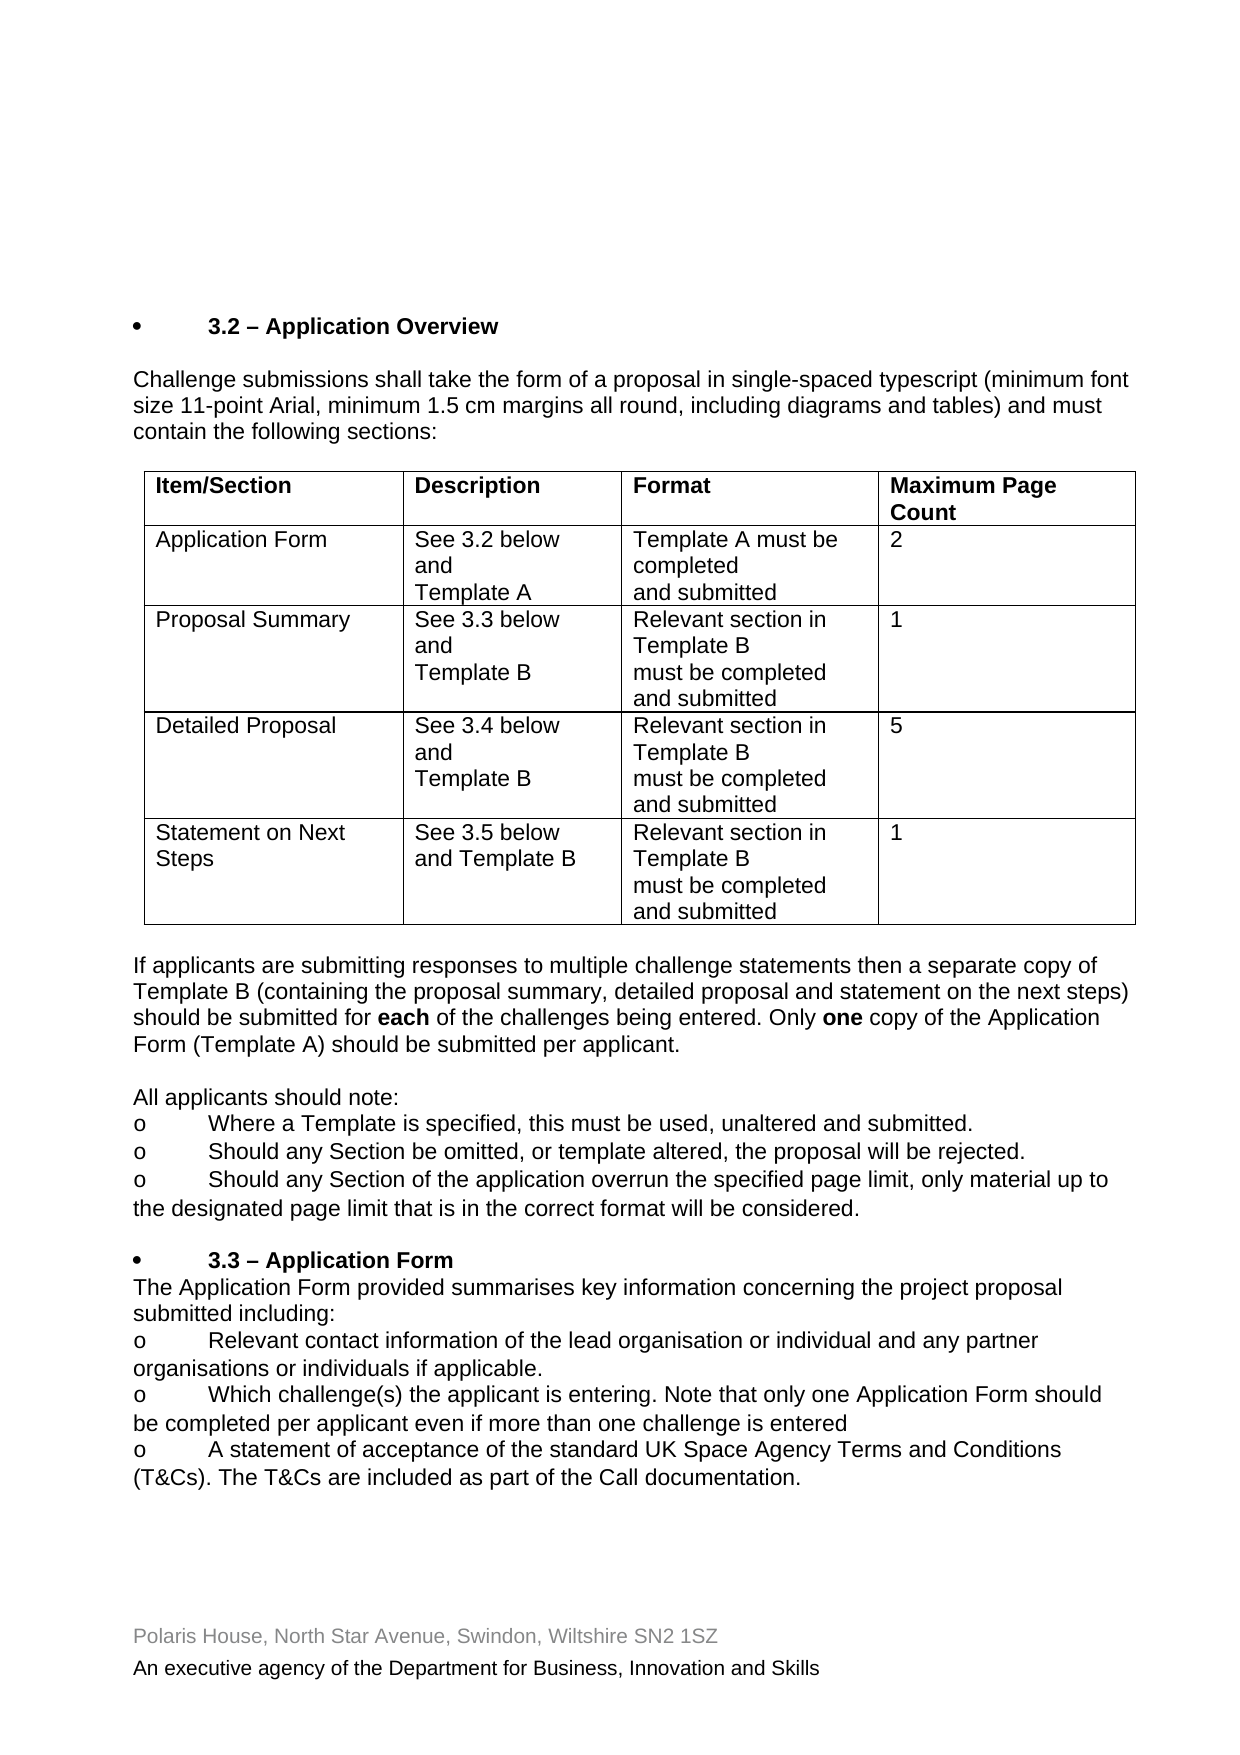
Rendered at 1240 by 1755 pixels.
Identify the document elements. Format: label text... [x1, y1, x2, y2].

list Which challenge(s) the applicant is entering. Note that only one Application Form should be completed per applicant even if more than one challenge is entered [133, 1381, 1130, 1436]
table_cell Relevant section in Template B must be completed and submitted [622, 713, 878, 818]
table_cell 1 [879, 819, 1135, 924]
text All applicants should note: [133, 1083, 1130, 1110]
table_cell Relevant section in Template B must be completed and submitted [622, 819, 878, 924]
table_header Description [404, 472, 621, 525]
table_header Format [622, 472, 878, 525]
table_cell Relevant section in Template B must be completed and submitted [622, 606, 878, 711]
table_cell Statement on Next Steps [145, 819, 403, 924]
list Should any Section of the application overrun the specified page limit, only material up to the designated page limit that is in the correct format will be considered. [133, 1166, 1130, 1221]
list Relevant contact information of the lead organisation or individual and any partner organisations or individuals if applicable. [133, 1327, 1130, 1381]
table_cell 2 [879, 526, 1135, 605]
table_cell Application Form [145, 526, 403, 605]
table_cell See 3.2 below and Template A [404, 526, 621, 605]
list 3.3 – Application Form [133, 1247, 1130, 1274]
list Should any Section be omitted, or template altered, the proposal will be rejected. [133, 1138, 1130, 1166]
table_cell Detailed Proposal [145, 713, 403, 818]
list A statement of acceptance of the standard UK Space Agency Terms and Conditions (T&Cs). The T&Cs are included as part of the Call documentation. [133, 1436, 1130, 1491]
table_cell See 3.3 below and Template B [404, 606, 621, 711]
list Where a Template is specified, this must be used, unaltered and submitted. [133, 1110, 1130, 1138]
text Challenge submissions shall take the form of a proposal in single-spaced typescript (minimum font size 11-point Arial, minimum 1.5 cm margins all round, including diagrams and tables) and must contain the following sections: [133, 366, 1130, 445]
table_cell 1 [879, 606, 1135, 711]
table_cell Template A must be completed and submitted [622, 526, 878, 605]
text If applicants are submitting responses to multiple challenge statements then a separate copy of Template B (containing the proposal summary, detailed proposal and statement on the next steps) should be submitted for each of the challenges being entered. Only one copy of the Application Form (Template A) should be submitted per applicant. [133, 952, 1130, 1057]
table_cell 5 [879, 713, 1135, 818]
table_header Maximum Page Count [879, 472, 1135, 525]
text The Application Form provided summarises key information concerning the project proposal submitted including: [133, 1274, 1130, 1327]
list 3.2 – Application Overview [133, 313, 1130, 339]
table_header Item/Section [145, 472, 403, 525]
table_cell See 3.4 below and Template B [404, 713, 621, 818]
table_cell Proposal Summary [145, 606, 403, 711]
table_cell See 3.5 below and Template B [404, 819, 621, 924]
